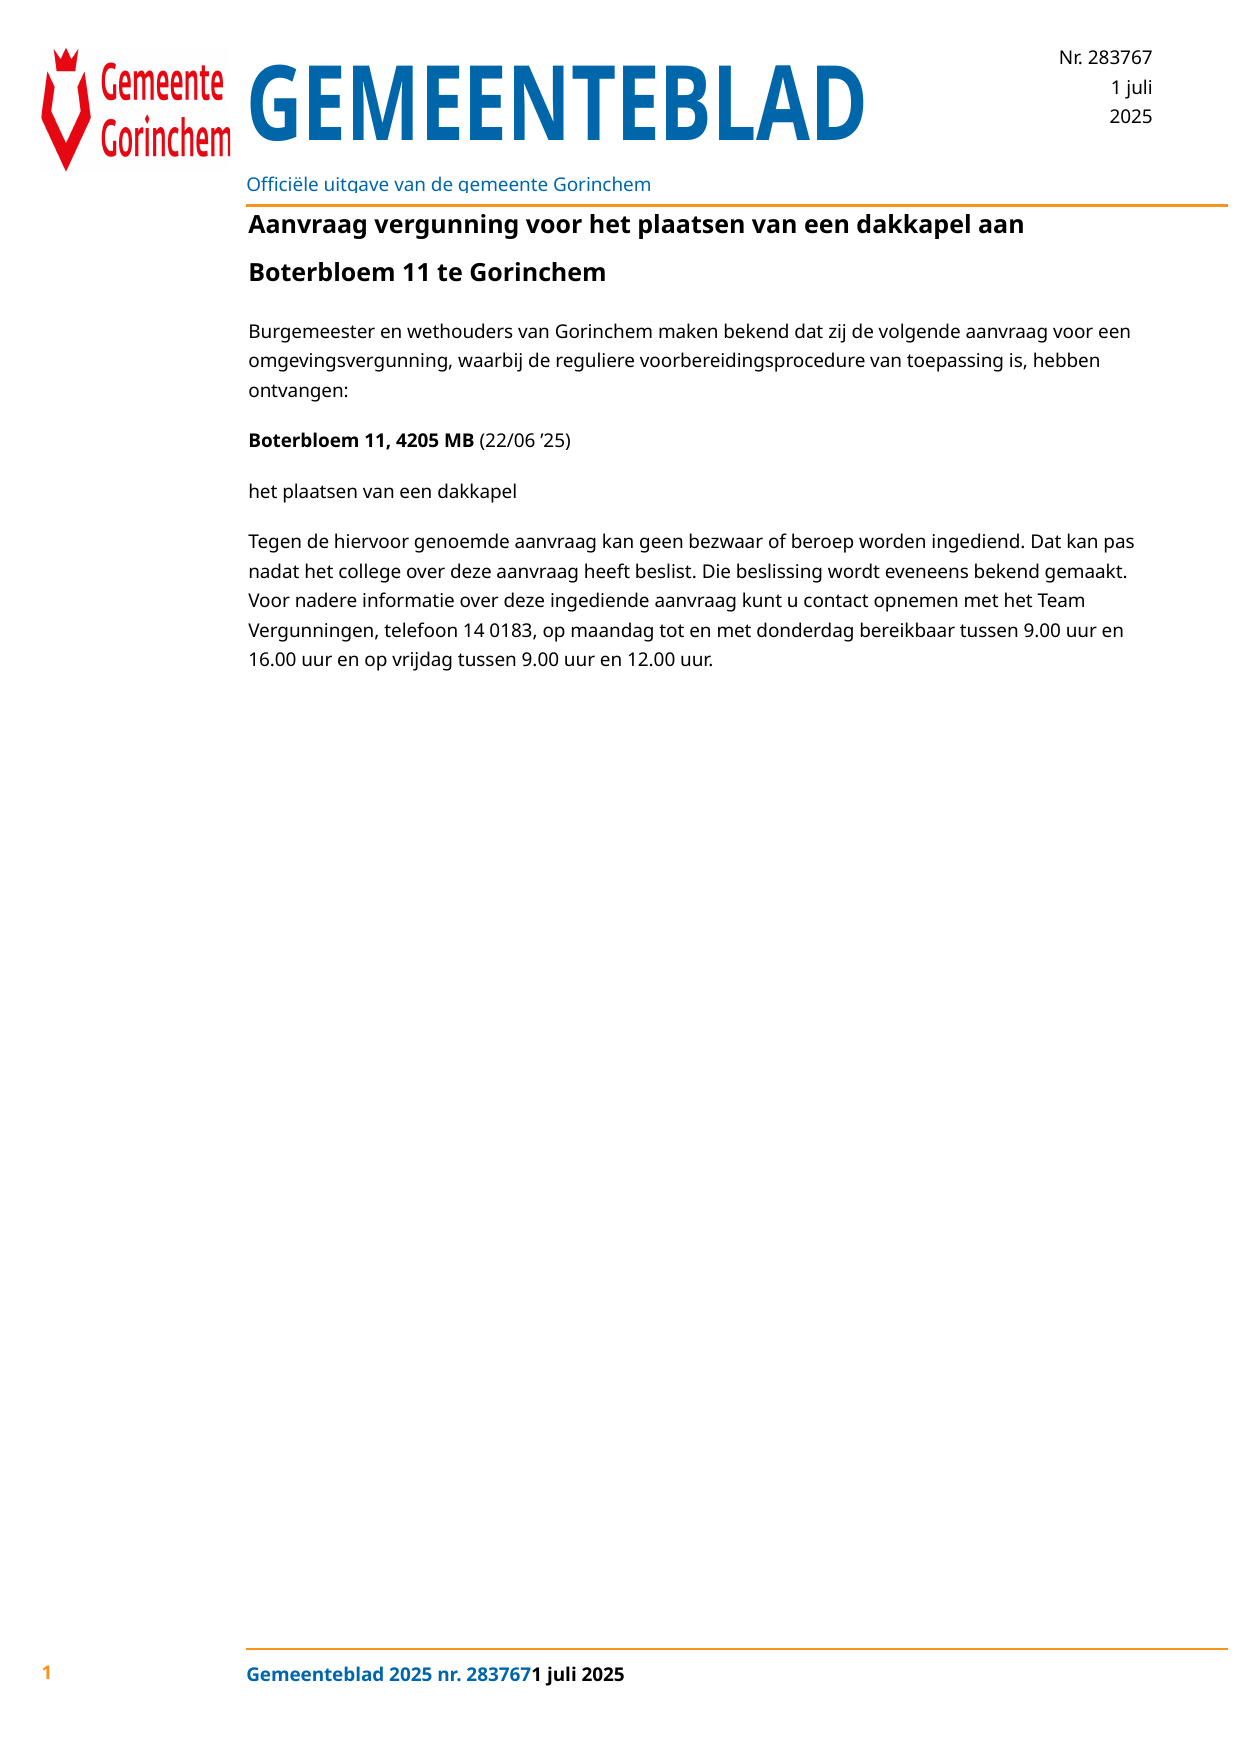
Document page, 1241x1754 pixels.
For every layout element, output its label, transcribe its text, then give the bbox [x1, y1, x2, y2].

picture [41, 47, 231, 172]
text het plaatsen van een dakkapel [248, 478, 1152, 504]
text Aanvraag vergunning voor het plaatsen van een dakkapel aan Boterbloem 11 te Gorinchem [248, 207, 1152, 288]
text Tegen de hiervoor genoemde aanvraag kan geen bezwaar of beroep worden ingediend. Dat kan pas nadat het college over deze aanvraag heeft beslist. Die beslissing wordt eveneens bekend gemaakt. Voor nadere informatie over deze ingediende aanvraag kunt u contact opnemen met het Team Vergunningen, telefoon 14 0183, op maandag tot en met donderdag bereikbaar tussen 9.00 uur en 16.00 uur en op vrijdag tussen 9.00 uur en 12.00 uur. [248, 528, 1152, 672]
text Boterbloem 11, 4205 MB (22/06 ’25) [248, 427, 1152, 453]
text Burgemeester en wethouders van Gorinchem maken bekend dat zij de volgende aanvraag voor een omgevingsvergunning, waarbij de reguliere voorbereidingsprocedure van toepassing is, hebben ontvangen: [248, 318, 1152, 403]
